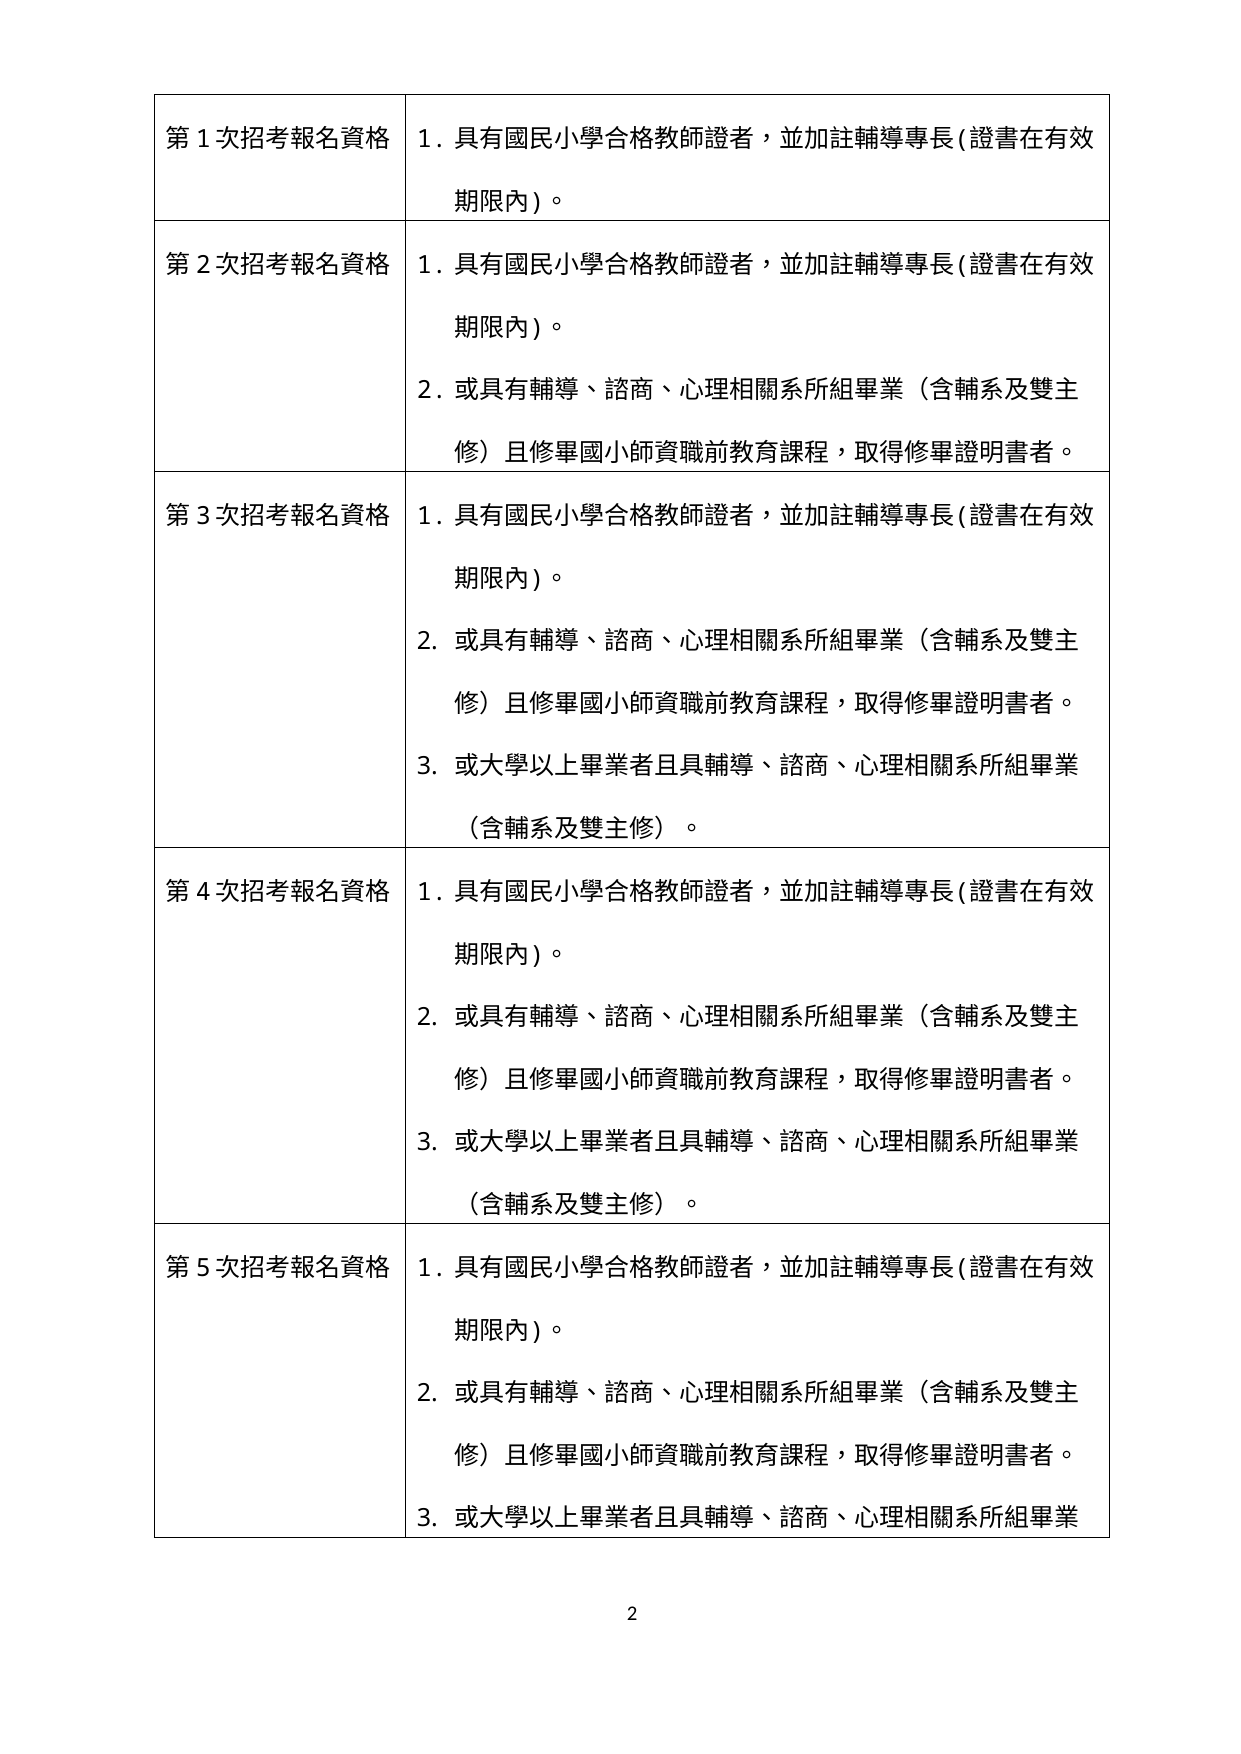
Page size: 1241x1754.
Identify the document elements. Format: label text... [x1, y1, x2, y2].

table_cell 第2次招考報名資格 [155, 221, 405, 471]
table_cell 具有國民小學合格教師證者，並加註輔導專長(證書在有效期限內)。 或具有輔導、諮商、心理相關系所組畢業（含輔系及雙主修）且修畢國小師資職前教育課程，取得修畢證明書者。 或大學以上畢業者且具輔導、諮商、心理相關系所組畢業 [406, 1224, 1109, 1537]
table_header 第1次招考報名資格 [155, 95, 405, 220]
table_cell 第5次招考報名資格 [155, 1224, 405, 1537]
table_cell 第4次招考報名資格 [155, 848, 405, 1223]
table_header 具有國民小學合格教師證者，並加註輔導專長(證書在有效期限內)。 [406, 95, 1109, 220]
table_cell 第3次招考報名資格 [155, 472, 405, 847]
table_cell 具有國民小學合格教師證者，並加註輔導專長(證書在有效期限內)。 或具有輔導、諮商、心理相關系所組畢業（含輔系及雙主修）且修畢國小師資職前教育課程，取得修畢證明書者。 或大學以上畢業者且具輔導、諮商、心理相關系所組畢業（含輔系及雙主修）。 [406, 472, 1109, 847]
table_cell 具有國民小學合格教師證者，並加註輔導專長(證書在有效期限內)。 或具有輔導、諮商、心理相關系所組畢業（含輔系及雙主修）且修畢國小師資職前教育課程，取得修畢證明書者。 [406, 221, 1109, 471]
table_cell 具有國民小學合格教師證者，並加註輔導專長(證書在有效期限內)。 或具有輔導、諮商、心理相關系所組畢業（含輔系及雙主修）且修畢國小師資職前教育課程，取得修畢證明書者。 或大學以上畢業者且具輔導、諮商、心理相關系所組畢業（含輔系及雙主修）。 [406, 848, 1109, 1223]
